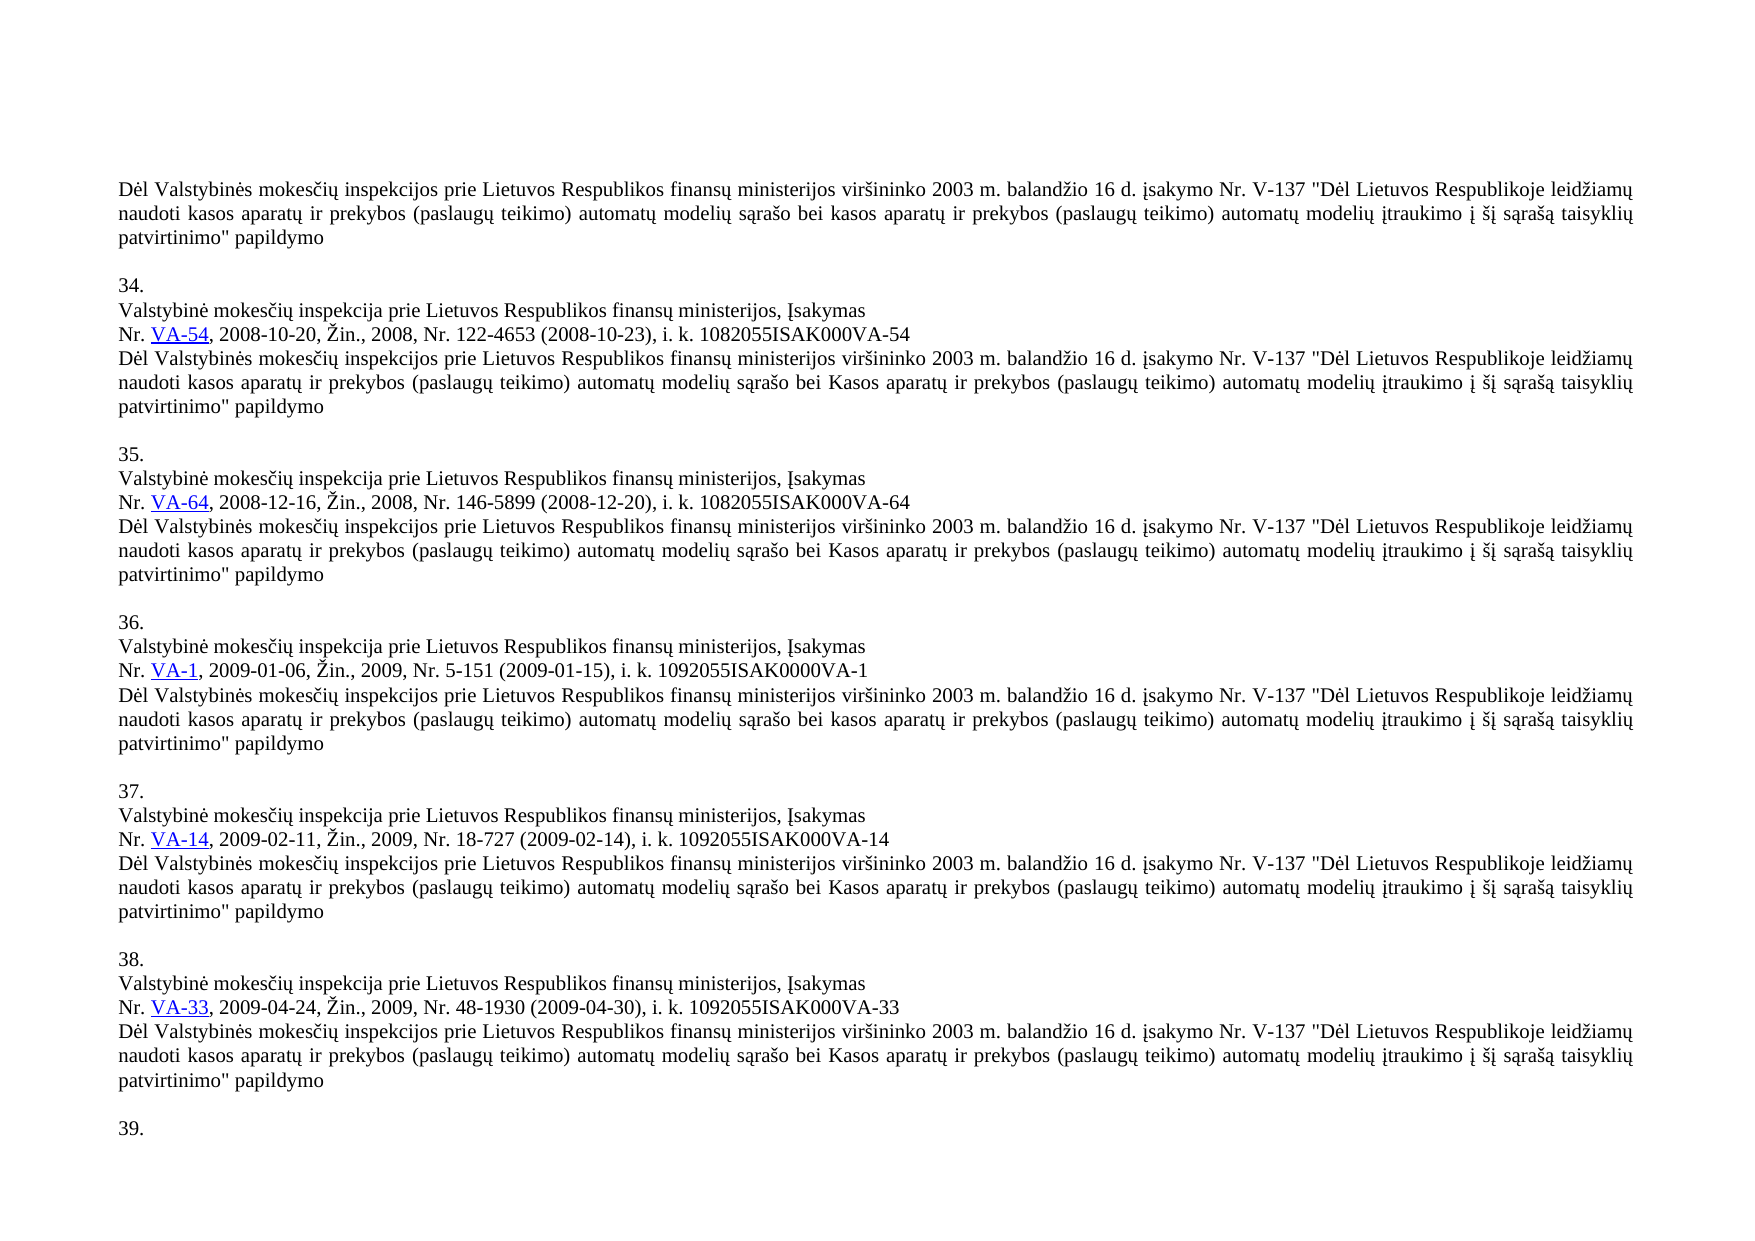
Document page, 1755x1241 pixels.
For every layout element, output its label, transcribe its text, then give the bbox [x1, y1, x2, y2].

text Nr. VA-14, 2009-02-11, Žin., 2009, Nr. 18-727 (2009-02-14), i. k. 1092055ISAK000VA-14 [118, 827, 1636, 851]
text Dėl Valstybinės mokesčių inspekcijos prie Lietuvos Respublikos finansų ministerijos viršininko 2003 m. balandžio 16 d. įsakymo Nr. V-137 "Dėl Lietuvos Respublikoje leidžiamų naudoti kasos aparatų ir prekybos (paslaugų teikimo) automatų modelių sąrašo bei kasos aparatų ir prekybos (paslaugų teikimo) automatų modelių įtraukimo į šį sąrašą taisyklių patvirtinimo" papildymo [118, 177, 1636, 249]
text Dėl Valstybinės mokesčių inspekcijos prie Lietuvos Respublikos finansų ministerijos viršininko 2003 m. balandžio 16 d. įsakymo Nr. V-137 "Dėl Lietuvos Respublikoje leidžiamų naudoti kasos aparatų ir prekybos (paslaugų teikimo) automatų modelių sąrašo bei Kasos aparatų ir prekybos (paslaugų teikimo) automatų modelių įtraukimo į šį sąrašą taisyklių patvirtinimo" papildymo [118, 1019, 1636, 1092]
text Valstybinė mokesčių inspekcija prie Lietuvos Respublikos finansų ministerijos, Įsakymas [118, 634, 1636, 658]
text Valstybinė mokesčių inspekcija prie Lietuvos Respublikos finansų ministerijos, Įsakymas [118, 466, 1636, 490]
text Nr. VA-54, 2008-10-20, Žin., 2008, Nr. 122-4653 (2008-10-23), i. k. 1082055ISAK000VA-54 [118, 322, 1636, 346]
text 37. [118, 779, 1636, 803]
text Dėl Valstybinės mokesčių inspekcijos prie Lietuvos Respublikos finansų ministerijos viršininko 2003 m. balandžio 16 d. įsakymo Nr. V-137 "Dėl Lietuvos Respublikoje leidžiamų naudoti kasos aparatų ir prekybos (paslaugų teikimo) automatų modelių sąrašo bei Kasos aparatų ir prekybos (paslaugų teikimo) automatų modelių įtraukimo į šį sąrašą taisyklių patvirtinimo" papildymo [118, 514, 1636, 586]
text Dėl Valstybinės mokesčių inspekcijos prie Lietuvos Respublikos finansų ministerijos viršininko 2003 m. balandžio 16 d. įsakymo Nr. V-137 "Dėl Lietuvos Respublikoje leidžiamų naudoti kasos aparatų ir prekybos (paslaugų teikimo) automatų modelių sąrašo bei Kasos aparatų ir prekybos (paslaugų teikimo) automatų modelių įtraukimo į šį sąrašą taisyklių patvirtinimo" papildymo [118, 346, 1636, 418]
text 36. [118, 610, 1636, 634]
text 35. [118, 442, 1636, 466]
text 34. [118, 273, 1636, 297]
text Valstybinė mokesčių inspekcija prie Lietuvos Respublikos finansų ministerijos, Įsakymas [118, 971, 1636, 995]
text Valstybinė mokesčių inspekcija prie Lietuvos Respublikos finansų ministerijos, Įsakymas [118, 297, 1636, 322]
text Nr. VA-33, 2009-04-24, Žin., 2009, Nr. 48-1930 (2009-04-30), i. k. 1092055ISAK000VA-33 [118, 995, 1636, 1019]
text 38. [118, 947, 1636, 971]
text 39. [118, 1116, 1636, 1140]
text Nr. VA-64, 2008-12-16, Žin., 2008, Nr. 146-5899 (2008-12-20), i. k. 1082055ISAK000VA-64 [118, 490, 1636, 514]
text Dėl Valstybinės mokesčių inspekcijos prie Lietuvos Respublikos finansų ministerijos viršininko 2003 m. balandžio 16 d. įsakymo Nr. V-137 "Dėl Lietuvos Respublikoje leidžiamų naudoti kasos aparatų ir prekybos (paslaugų teikimo) automatų modelių sąrašo bei Kasos aparatų ir prekybos (paslaugų teikimo) automatų modelių įtraukimo į šį sąrašą taisyklių patvirtinimo" papildymo [118, 851, 1636, 923]
text Dėl Valstybinės mokesčių inspekcijos prie Lietuvos Respublikos finansų ministerijos viršininko 2003 m. balandžio 16 d. įsakymo Nr. V-137 "Dėl Lietuvos Respublikoje leidžiamų naudoti kasos aparatų ir prekybos (paslaugų teikimo) automatų modelių sąrašo bei kasos aparatų ir prekybos (paslaugų teikimo) automatų modelių įtraukimo į šį sąrašą taisyklių patvirtinimo" papildymo [118, 682, 1636, 755]
text Valstybinė mokesčių inspekcija prie Lietuvos Respublikos finansų ministerijos, Įsakymas [118, 803, 1636, 827]
text Nr. VA-1, 2009-01-06, Žin., 2009, Nr. 5-151 (2009-01-15), i. k. 1092055ISAK0000VA-1 [118, 658, 1636, 682]
